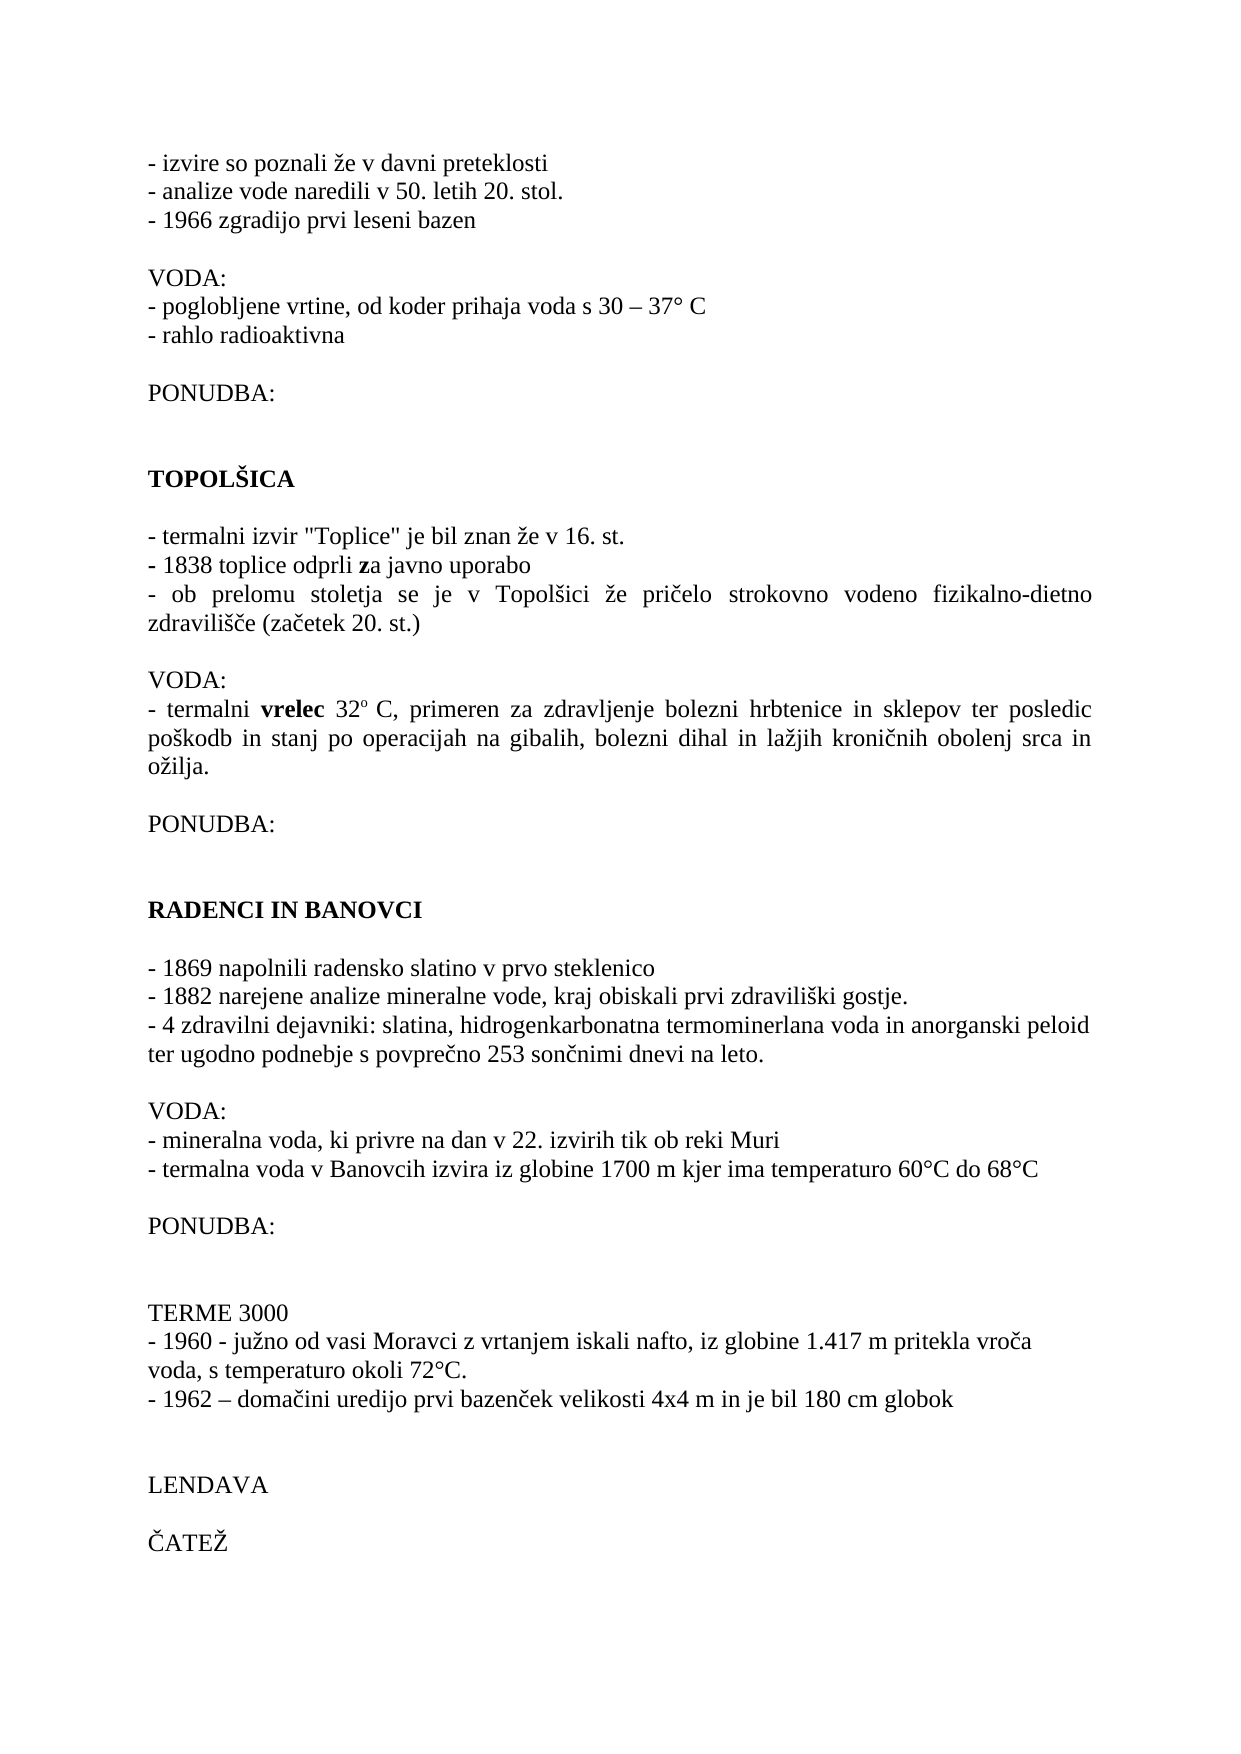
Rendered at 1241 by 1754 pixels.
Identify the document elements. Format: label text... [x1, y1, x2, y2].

text - rahlo radioaktivna [148, 320, 1093, 349]
text VODA: [148, 665, 1093, 694]
text PONUDBA: [148, 1211, 1093, 1240]
text - termalni vrelec 32o C, primeren za zdravljenje bolezni hrbtenice in sklepov ter posledic poškodb in stanj po operacijah na gibalih, bolezni dihal in lažjih kroničnih obolenj srca in ožilja. [148, 694, 1093, 780]
text - 1869 napolnili radensko slatino v prvo steklenico [148, 953, 1093, 981]
text - mineralna voda, ki privre na dan v 22. izvirih tik ob reki Muri [148, 1125, 1093, 1154]
text - ob prelomu stoletja se je v Topolšici že pričelo strokovno vodeno fizikalno-dietno zdravilišče (začetek 20. st.) [148, 579, 1093, 636]
text PONUDBA: [148, 378, 1093, 406]
text - termalna voda v Banovcih izvira iz globine 1700 m kjer ima temperaturo 60°C do 68°C [148, 1154, 1093, 1183]
text - 1882 narejene analize mineralne vode, kraj obiskali prvi zdraviliški gostje. [148, 981, 1093, 1010]
text TOPOLŠICA [148, 464, 1093, 493]
text - 1838 toplice odprli za javno uporabo [148, 550, 1093, 579]
text PONUDBA: [148, 809, 1093, 838]
text TERME 3000 [148, 1298, 1093, 1326]
text VODA: [148, 1096, 1093, 1125]
text - izvire so poznali že v davni preteklosti [148, 148, 1093, 176]
text - 1966 zgradijo prvi leseni bazen [148, 205, 1093, 234]
text - 1962 – domačini uredijo prvi bazenček velikosti 4x4 m in je bil 180 cm globok [148, 1384, 1093, 1413]
text - 1960 - južno od vasi Moravci z vrtanjem iskali nafto, iz globine 1.417 m pritekla vroča voda, s temperaturo okoli 72°C. [148, 1326, 1093, 1384]
text - termalni izvir "Toplice" je bil znan že v 16. st. [148, 521, 1093, 550]
text - analize vode naredili v 50. letih 20. stol. [148, 176, 1093, 205]
text - poglobljene vrtine, od koder prihaja voda s 30 – 37° C [148, 291, 1093, 320]
text LENDAVA [148, 1470, 1093, 1499]
text ČATEŽ [148, 1528, 1093, 1556]
text - 4 zdravilni dejavniki: slatina, hidrogenkarbonatna termominerlana voda in anorganski peloid ter ugodno podnebje s povprečno 253 sončnimi dnevi na leto. [148, 1010, 1093, 1068]
text RADENCI IN BANOVCI [148, 895, 1093, 924]
text VODA: [148, 263, 1093, 291]
